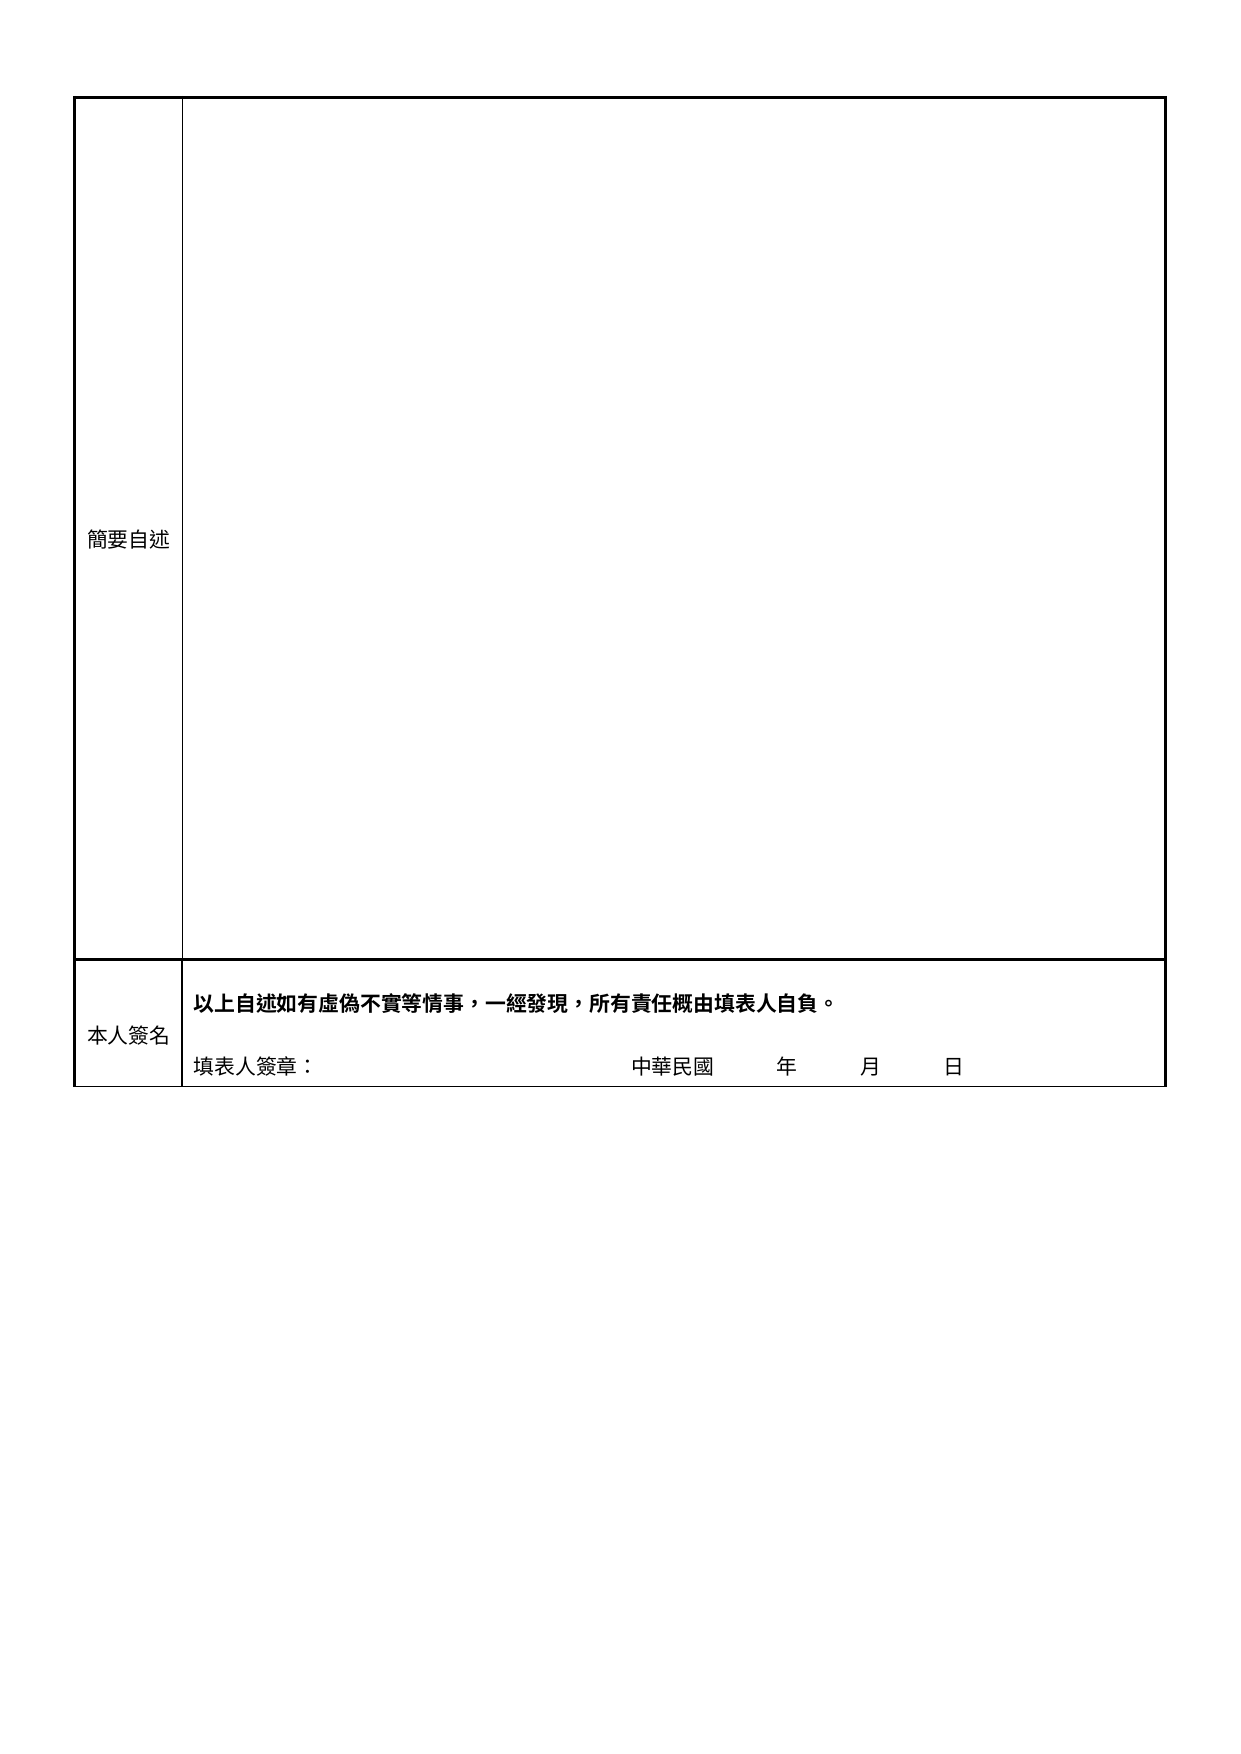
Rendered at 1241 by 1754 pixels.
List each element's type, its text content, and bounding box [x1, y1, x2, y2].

table_cell 以上自述如有虛偽不實等情事，一經發現，所有責任概由填表人自負。 填表人簽章： 中華民國 年 月 日 [183, 961, 1164, 1086]
table_cell 簡要自述 [76, 99, 182, 958]
table_cell [183, 99, 1164, 958]
table_cell 本人簽名 [76, 961, 181, 1086]
